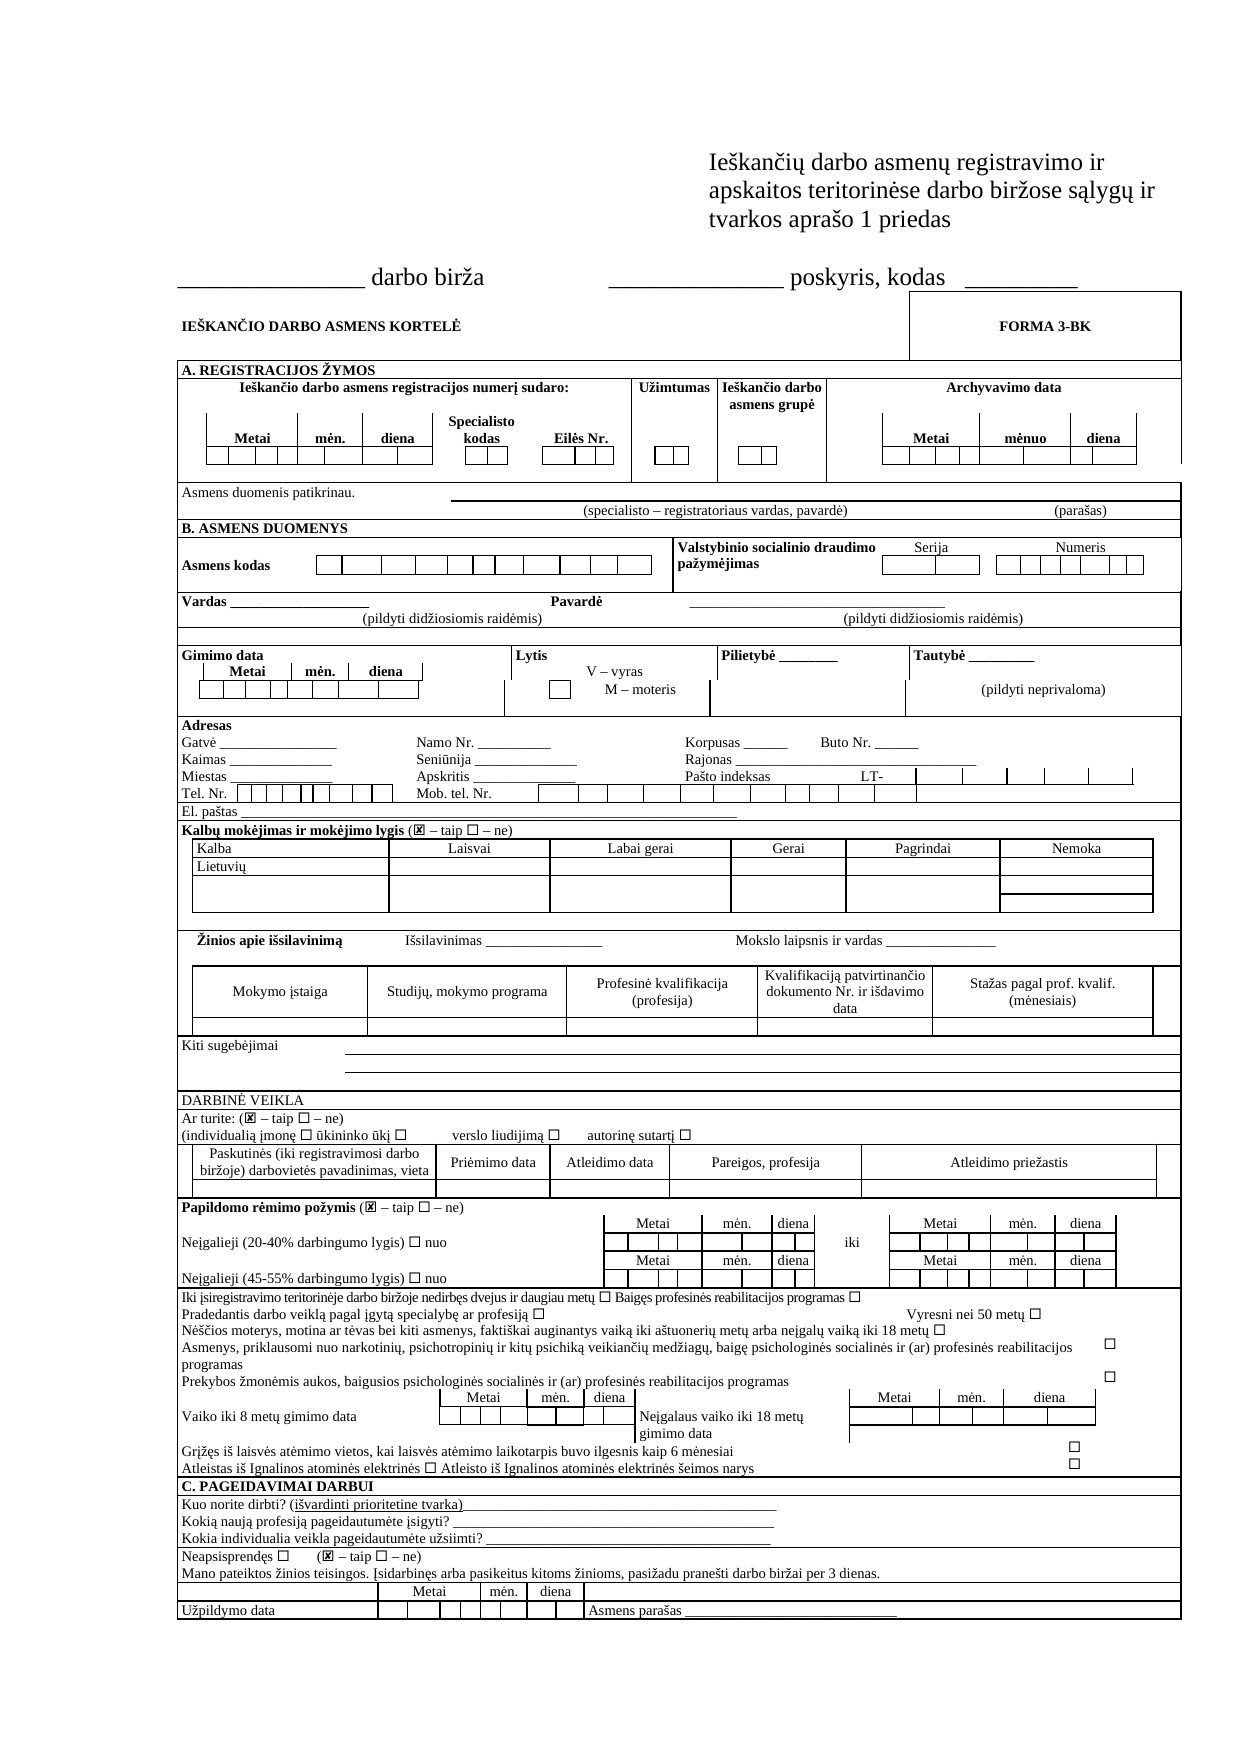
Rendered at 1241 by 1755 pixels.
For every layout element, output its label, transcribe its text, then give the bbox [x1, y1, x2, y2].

table_cell [1127, 556, 1143, 573]
table_cell [608, 785, 612, 802]
table_cell [448, 556, 472, 573]
table_cell [390, 893, 549, 911]
table_cell [252, 785, 256, 802]
table_cell [991, 1234, 995, 1250]
table_cell [1089, 768, 1093, 784]
table_cell [1154, 838, 1180, 856]
table_cell [1096, 1424, 1180, 1443]
table_cell [1041, 556, 1060, 573]
table_cell [980, 555, 996, 573]
table_cell [562, 1018, 566, 1035]
table_cell mėnuo [980, 413, 1070, 446]
table_cell [684, 447, 688, 464]
table_cell [639, 785, 643, 802]
table_cell [834, 785, 838, 802]
table_cell [673, 1270, 677, 1287]
table_cell [905, 663, 909, 680]
table_cell [757, 447, 761, 464]
table_cell [178, 838, 192, 856]
table_cell [416, 556, 447, 573]
table_cell [781, 785, 785, 802]
table_cell [507, 663, 511, 680]
table_cell [599, 1215, 603, 1232]
table_cell [461, 1407, 480, 1424]
table_cell [403, 1602, 407, 1618]
table_cell [293, 447, 297, 464]
table_cell [393, 447, 397, 464]
table_cell [193, 1180, 197, 1197]
table_cell [665, 1180, 669, 1197]
table_cell [207, 447, 211, 464]
table_cell [334, 681, 338, 698]
table_cell [178, 1179, 192, 1197]
table_cell [496, 556, 523, 573]
table_cell (pildyti neprivaloma) [906, 680, 1181, 698]
table_cell [566, 681, 570, 698]
table_cell [178, 464, 206, 482]
table_cell [862, 1180, 866, 1197]
table_cell [561, 556, 590, 573]
table_cell [810, 785, 814, 802]
table_cell [433, 446, 465, 464]
table_cell Ieškančio darbo asmens registracijos numerį sudaro: [178, 379, 631, 413]
table_cell [1048, 1426, 1052, 1443]
table_cell  [1064, 1443, 1180, 1459]
table_cell [178, 680, 199, 698]
table_cell [654, 1234, 658, 1250]
table_cell [313, 681, 317, 698]
table_cell mėn. [298, 413, 362, 446]
table_cell [325, 785, 329, 802]
table_cell [266, 681, 270, 698]
table_cell [955, 447, 959, 464]
table_cell [505, 680, 549, 698]
table_cell [423, 663, 427, 680]
table_cell [936, 556, 979, 573]
table_cell [178, 413, 206, 446]
table_cell [845, 1389, 849, 1406]
table_cell [178, 1250, 603, 1269]
table_cell Neįgalieji (45-55% darbingumo lygis)  nuo [178, 1269, 603, 1287]
table_cell [298, 447, 302, 464]
table_cell [753, 1018, 757, 1035]
table_cell Atleidimo data [551, 1145, 669, 1179]
table_cell [178, 446, 206, 464]
table_cell [839, 785, 843, 802]
table_cell [200, 681, 204, 698]
table_cell [451, 483, 455, 500]
table_cell Eilės Nr. [531, 413, 631, 446]
table_cell [968, 1408, 972, 1424]
table_cell [193, 893, 388, 911]
table_cell [345, 1037, 349, 1053]
text Ieškančių darbo asmenų registravimo ir [177, 147, 1181, 176]
table_cell [267, 785, 271, 802]
table_cell [382, 556, 415, 573]
table_cell [384, 876, 388, 893]
table_cell [980, 483, 984, 500]
table_cell [870, 785, 874, 802]
table_cell [481, 1602, 485, 1618]
table_cell [251, 447, 255, 464]
table_cell  [1099, 1373, 1180, 1389]
table_cell [273, 447, 277, 464]
table_cell [219, 681, 223, 698]
table_cell [714, 785, 718, 802]
table_cell [603, 785, 607, 802]
table_cell [986, 1234, 990, 1250]
table_cell [551, 893, 730, 911]
table_cell [861, 1408, 865, 1424]
table_cell [317, 556, 341, 573]
table_cell [353, 785, 357, 802]
table_cell [481, 1407, 500, 1424]
table_cell M – moteris [571, 680, 709, 698]
table_cell [815, 1250, 889, 1269]
table_cell [456, 1602, 460, 1618]
table_cell [178, 500, 451, 518]
table_cell [973, 1408, 977, 1424]
table_cell [524, 556, 559, 573]
table_cell [388, 785, 392, 802]
table_cell [1128, 768, 1132, 784]
table_cell [882, 1408, 886, 1424]
table_cell [178, 1145, 192, 1179]
table_cell Stažas pagal prof. kvalif. (mėnesiais) [933, 967, 1152, 1017]
table_cell [883, 447, 887, 464]
table_cell [618, 556, 651, 573]
table_cell [419, 698, 504, 716]
table_cell [1096, 1389, 1100, 1406]
table_cell [483, 447, 487, 464]
table_cell [857, 1180, 861, 1197]
table_cell [1040, 768, 1044, 784]
table_cell [827, 464, 881, 482]
table_cell [718, 413, 826, 446]
table_cell [689, 446, 717, 464]
table_cell [681, 785, 685, 802]
table_cell [1028, 1234, 1032, 1250]
table_cell [428, 447, 432, 464]
table_cell [890, 1270, 894, 1287]
table_cell [659, 1270, 663, 1287]
table_cell [604, 1407, 634, 1424]
table_cell [1117, 1232, 1180, 1250]
table_cell [928, 1018, 932, 1035]
table_cell [188, 931, 192, 948]
table_cell Pareigos, profesija [670, 1145, 861, 1179]
table_header IEŠKANČIO DARBO ASMENS KORTELĖ [177, 291, 909, 360]
table_cell [571, 698, 709, 716]
table_cell [999, 1408, 1003, 1424]
table_cell [1084, 768, 1088, 784]
table_cell [847, 893, 999, 911]
table_cell [718, 464, 737, 482]
table_cell Tel. Nr. [178, 784, 237, 802]
table_cell [358, 447, 362, 464]
table_cell Mob. tel. Nr. [412, 784, 538, 802]
table_cell [508, 446, 542, 464]
table_cell [474, 556, 494, 573]
table_cell Metai [207, 413, 297, 446]
table_cell [440, 1407, 460, 1424]
table_cell [501, 1602, 505, 1618]
table_cell [345, 1073, 349, 1090]
table_cell [1096, 1406, 1180, 1424]
table_cell Asmens kodas [178, 555, 316, 573]
table_cell [913, 1408, 917, 1424]
table_cell [732, 893, 845, 911]
table_cell [827, 446, 882, 464]
table_cell [224, 447, 228, 464]
table_cell [1004, 1426, 1008, 1443]
table_cell [886, 1408, 890, 1424]
table_cell [1048, 1408, 1052, 1424]
table_cell iki [815, 1232, 889, 1250]
table_cell [1110, 556, 1126, 573]
table_cell [1154, 893, 1180, 911]
table_cell [550, 681, 554, 698]
table_cell [546, 610, 550, 626]
table_cell [777, 464, 826, 482]
table_cell Archyvavimo data [827, 379, 1181, 413]
table_cell [193, 948, 197, 965]
table_cell [865, 1408, 869, 1424]
table_cell [539, 785, 543, 802]
table_cell [905, 447, 909, 464]
table_cell [935, 1408, 939, 1424]
table_cell [1023, 1234, 1027, 1250]
table_cell [262, 785, 266, 802]
table_cell [609, 447, 613, 464]
table_cell [1154, 856, 1180, 875]
table_cell [689, 464, 717, 482]
table_cell [711, 698, 905, 716]
table_cell [632, 413, 717, 446]
table_cell [501, 1407, 527, 1424]
table_cell [1132, 447, 1136, 464]
table_cell Atleidimo priežastis [862, 1145, 1156, 1179]
table_cell [1134, 784, 1180, 802]
table_cell [1091, 1426, 1096, 1443]
table_cell [466, 447, 470, 464]
table_cell [614, 446, 631, 464]
table_cell Valstybinio socialinio draudimo pažymėjimas [674, 538, 882, 573]
table_cell [199, 663, 203, 680]
table_cell [777, 446, 826, 464]
text tvarkos aprašo 1 priedas [177, 204, 1181, 233]
table_cell [991, 1270, 995, 1287]
table_cell [247, 785, 251, 802]
table_cell Mokymo įstaiga [193, 967, 367, 1017]
table_cell [936, 447, 940, 464]
table_cell [1157, 1179, 1180, 1197]
table_cell [1154, 967, 1180, 1017]
table_cell [246, 681, 250, 698]
table_cell [393, 784, 412, 802]
table_cell [908, 1408, 912, 1424]
text apskaitos teritorinėse darbo biržose sąlygų ir [177, 176, 1181, 204]
table_cell [1152, 1180, 1156, 1197]
table_cell Profesinė kvalifikacija (profesija) [567, 967, 757, 1017]
table_cell [283, 681, 287, 698]
table_cell [567, 1018, 571, 1035]
table_cell [681, 610, 685, 626]
table_cell [943, 1270, 947, 1287]
table_cell [890, 1234, 894, 1250]
table_cell [363, 447, 367, 464]
table_cell [1061, 556, 1080, 573]
table_cell [579, 785, 583, 802]
table_cell Užimtumas [632, 379, 717, 413]
table_cell [178, 698, 199, 716]
table_cell [673, 1234, 677, 1250]
table_cell [999, 1426, 1003, 1443]
table_cell [758, 1018, 762, 1035]
table_cell [883, 556, 935, 573]
table_cell Metai [883, 413, 979, 446]
table_cell Neįgalaus vaiko iki 18 metų gimimo data [636, 1406, 849, 1443]
table_cell [659, 1234, 663, 1250]
table_cell [632, 464, 654, 482]
table_cell  [1099, 1339, 1180, 1372]
table_cell [591, 447, 595, 464]
table_cell [1144, 555, 1181, 573]
table_cell [1023, 1270, 1027, 1287]
table_cell [574, 785, 578, 802]
table_cell [193, 1018, 197, 1035]
table_cell [408, 1602, 412, 1618]
table_cell [505, 698, 549, 716]
table_cell [283, 785, 287, 802]
table_cell [1153, 911, 1180, 930]
table_cell [1157, 1145, 1180, 1179]
table_cell [345, 1055, 349, 1072]
table_cell [193, 876, 197, 893]
table_cell [238, 785, 242, 802]
table_cell [348, 785, 352, 802]
table_cell [762, 447, 766, 464]
table_cell [1081, 556, 1109, 573]
table_cell [885, 1215, 889, 1232]
table_cell Kiti sugebėjimai [178, 1037, 345, 1090]
table_cell [419, 680, 504, 698]
table_cell [746, 785, 750, 802]
table_cell [496, 1602, 500, 1618]
table_cell [1071, 447, 1075, 464]
table_cell [1149, 913, 1153, 930]
table_cell [1137, 464, 1181, 482]
table_cell [815, 1269, 889, 1287]
table_cell [718, 446, 738, 464]
table_cell [178, 965, 192, 1017]
table_cell [670, 1180, 674, 1197]
table_cell [440, 1425, 527, 1443]
table_cell [363, 1018, 367, 1035]
table_cell [709, 785, 713, 802]
table_cell [1133, 768, 1137, 784]
table_cell [827, 413, 882, 446]
table_cell [810, 1270, 814, 1287]
table_cell  [1064, 1460, 1180, 1476]
table_cell [1091, 1408, 1095, 1424]
table_cell [1024, 447, 1028, 464]
table_cell [939, 1426, 943, 1443]
table_cell [1137, 413, 1181, 446]
table_cell [943, 1234, 947, 1250]
table_cell [1177, 663, 1181, 680]
table_cell [278, 447, 282, 464]
table_cell [584, 1407, 603, 1424]
table_cell [1154, 1017, 1180, 1035]
table_cell [997, 556, 1020, 573]
table_cell [652, 555, 672, 573]
table_cell diena [1071, 413, 1136, 446]
table_cell [1021, 556, 1040, 573]
table_cell [1004, 1408, 1008, 1424]
table_cell [772, 447, 776, 464]
table_cell [178, 1017, 192, 1035]
table_cell [810, 1234, 814, 1250]
text _______________ darbo birža ______________ poskyris, kodas _________ [177, 262, 1181, 291]
table_cell [178, 875, 192, 893]
table_cell [178, 911, 192, 930]
table_cell [330, 785, 334, 802]
table_cell [461, 1602, 465, 1618]
table_cell [374, 681, 378, 698]
table_cell [958, 768, 962, 784]
table_cell [1117, 1269, 1180, 1287]
table_cell [288, 681, 292, 698]
table_cell [711, 680, 905, 698]
table_cell [980, 447, 984, 464]
table_cell [906, 698, 1181, 716]
table_cell [178, 856, 192, 875]
table_cell [278, 785, 282, 802]
table_cell [188, 948, 192, 965]
table_cell [1137, 446, 1181, 464]
table_cell Neįgalieji (20-40% darbingumo lygis)  nuo [178, 1232, 603, 1250]
table_cell [912, 785, 916, 802]
table_cell [963, 768, 967, 784]
table_cell [193, 913, 197, 930]
table_cell [1028, 1270, 1032, 1287]
table_cell [1088, 447, 1092, 464]
table_cell diena [363, 413, 432, 446]
table_cell [1117, 1250, 1180, 1269]
table_cell [178, 1424, 440, 1443]
table_cell [1044, 1426, 1048, 1443]
table_cell [368, 1018, 372, 1035]
table_cell [476, 1602, 480, 1618]
table_cell [669, 447, 673, 464]
table_header FORMA 3-BK [910, 292, 1180, 360]
table_cell Vaiko iki 8 metų gimimo data [178, 1406, 439, 1424]
table_cell [976, 483, 980, 500]
table_cell [584, 1425, 634, 1443]
table_cell [1177, 574, 1181, 591]
table_cell [320, 447, 324, 464]
table_cell [935, 1426, 939, 1443]
table_cell [986, 1270, 990, 1287]
table_cell [591, 556, 617, 573]
table_cell [614, 464, 631, 482]
table_cell [654, 1270, 658, 1287]
table_cell [632, 446, 654, 464]
table_cell [1154, 875, 1180, 893]
table_cell Studijų, mokymo programa [368, 967, 566, 1017]
table_cell Priėmimo data [437, 1145, 549, 1179]
table_cell [343, 556, 381, 573]
table_cell [178, 893, 192, 911]
